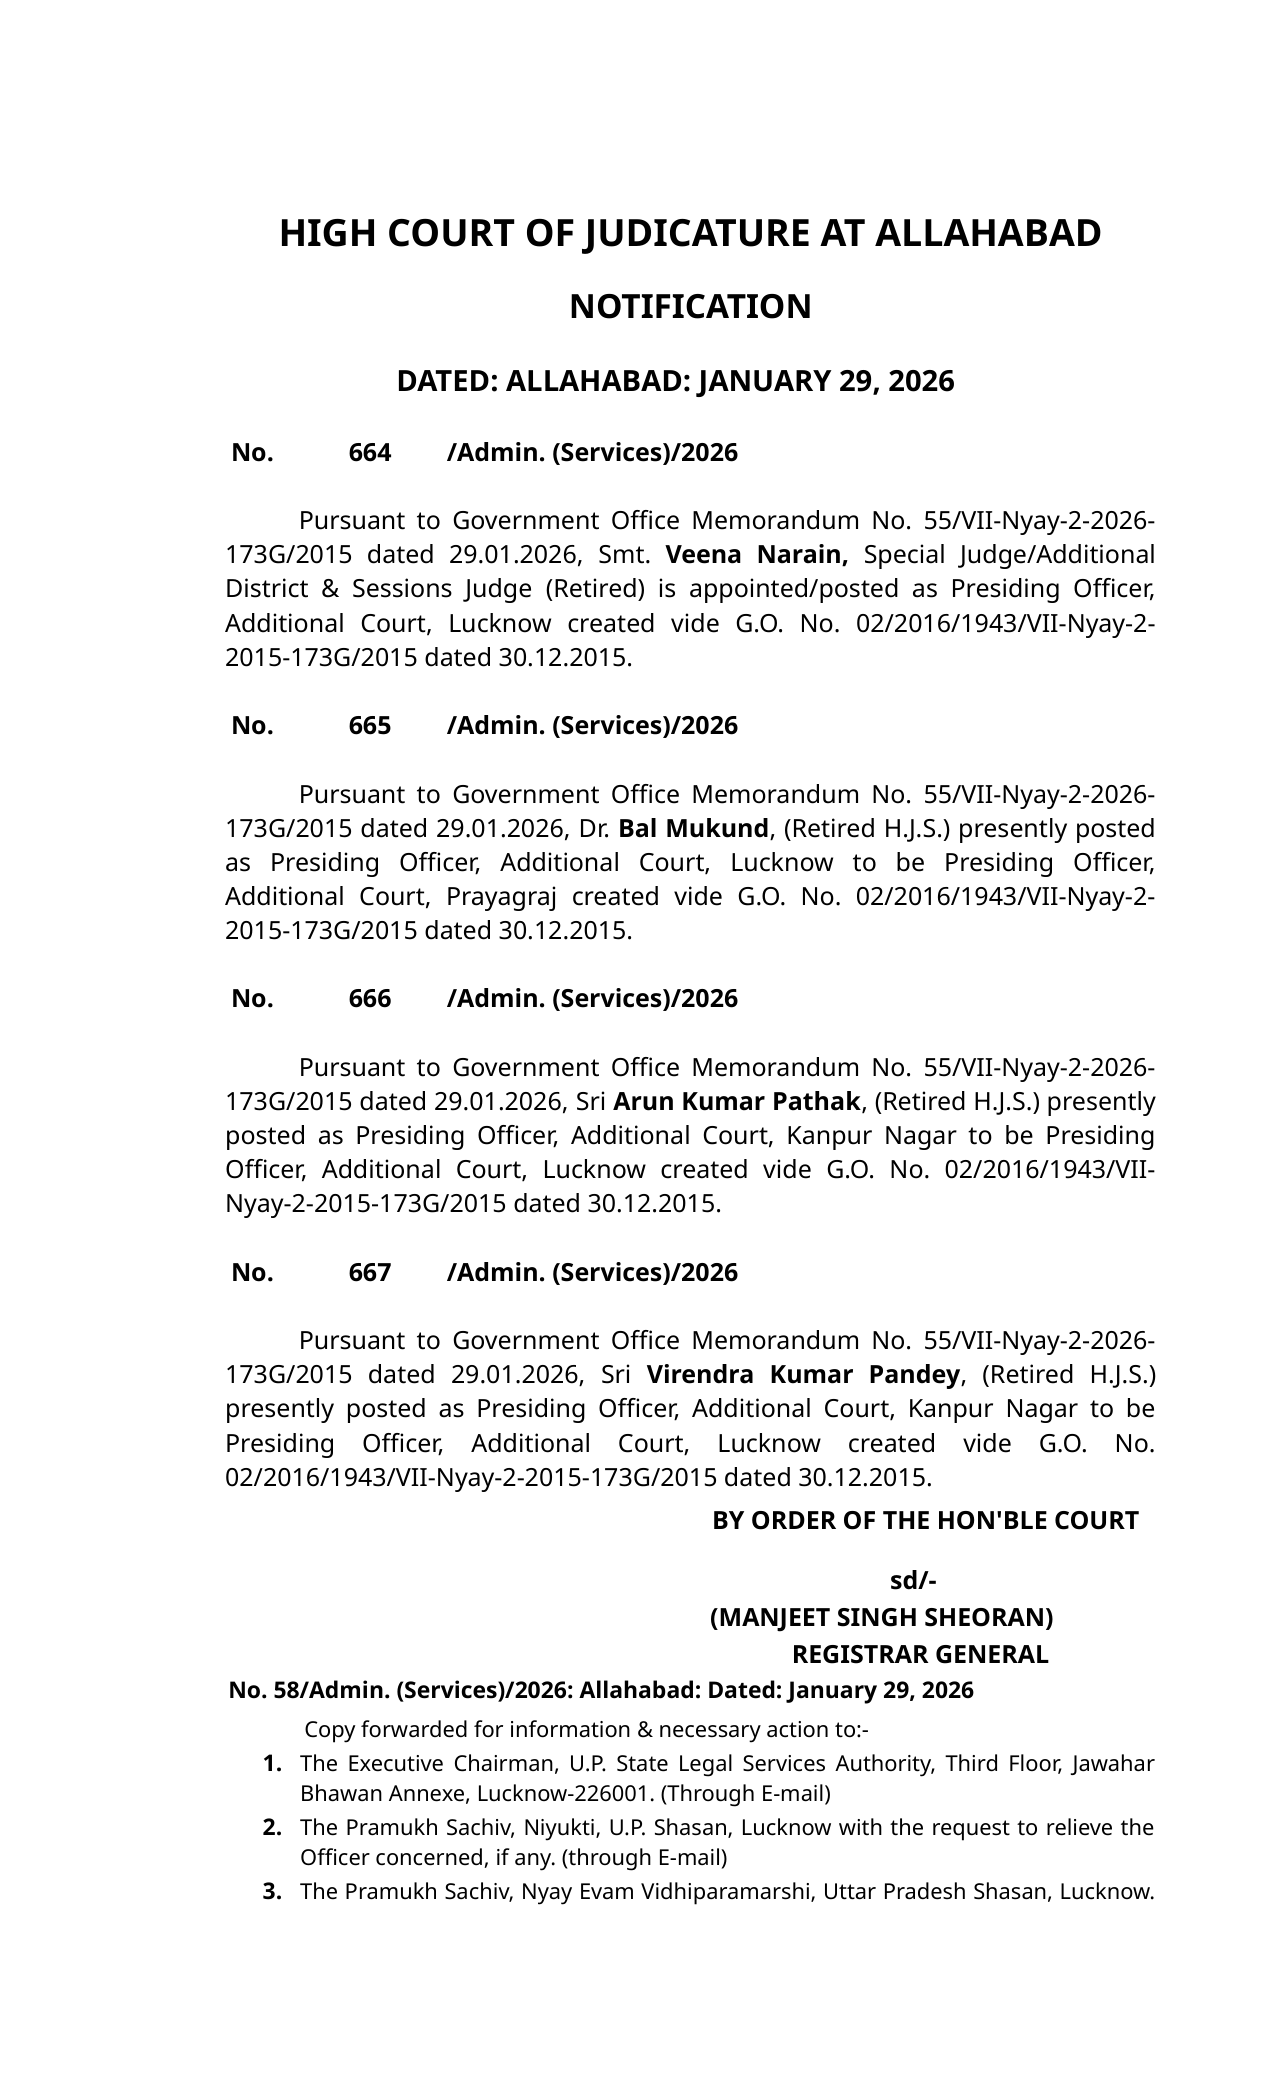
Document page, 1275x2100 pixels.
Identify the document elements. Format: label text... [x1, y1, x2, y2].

table_header 666 [299, 975, 441, 1021]
text REGISTRAR GENERAL [225, 1636, 1156, 1671]
table_header /Admin. (Services)/2026 [441, 1249, 784, 1294]
list The Executive Chairman, U.P. State Legal Services Authority, Third Floor, Jawahar Bhawan Annexe, Lucknow-226001. (Through E-mail) [262, 1747, 1156, 1808]
table_header /Admin. (Services)/2026 [441, 702, 784, 748]
subtitle NOTIFICATION [225, 283, 1156, 329]
table_header No. [225, 1249, 299, 1294]
table_header 665 [299, 702, 441, 748]
text Pursuant to Government Office Memorandum No. 55/VII-Nyay-2-2026-173G/2015 dated 29.01.2026, Dr. Bal Mukund, (Retired H.J.S.) presently posted as Presiding Officer, Additional Court, Lucknow to be Presiding Officer, Additional Court, Prayagraj created vide G.O. No. 02/2016/1943/VII-Nyay-2-2015-173G/2015 dated 30.12.2015. [225, 776, 1156, 947]
text (MANJEET SINGH SHEORAN) [379, 1599, 1158, 1633]
subtitle BY ORDER OF THE HON'BLE COURT [150, 1502, 1202, 1536]
list The Pramukh Sachiv, Niyukti, U.P. Shasan, Lucknow with the request to relieve the Officer concerned, if any. (through E-mail) [262, 1811, 1156, 1872]
table_header 667 [299, 1249, 441, 1294]
table_header 664 [299, 429, 441, 474]
table_header /Admin. (Services)/2026 [441, 429, 784, 474]
text Pursuant to Government Office Memorandum No. 55/VII-Nyay-2-2026-173G/2015 dated 29.01.2026, Sri Arun Kumar Pathak, (Retired H.J.S.) presently posted as Presiding Officer, Additional Court, Kanpur Nagar to be Presiding Officer, Additional Court, Lucknow created vide G.O. No. 02/2016/1943/VII-Nyay-2-2015-173G/2015 dated 30.12.2015. [225, 1050, 1156, 1220]
list The Pramukh Sachiv, Nyay Evam Vidhiparamarshi, Uttar Pradesh Shasan, Lucknow. [262, 1875, 1156, 1906]
table_header No. [225, 702, 299, 748]
text Pursuant to Government Office Memorandum No. 55/VII-Nyay-2-2026-173G/2015 dated 29.01.2026, Sri Virendra Kumar Pandey, (Retired H.J.S.) presently posted as Presiding Officer, Additional Court, Kanpur Nagar to be Presiding Officer, Additional Court, Lucknow created vide G.O. No. 02/2016/1943/VII-Nyay-2-2015-173G/2015 dated 30.12.2015. [225, 1323, 1156, 1493]
table_header No. [225, 975, 299, 1021]
text HIGH COURT OF JUDICATURE AT ALLAHABAD [225, 207, 1156, 258]
text Copy forwarded for information & necessary action to:- [225, 1714, 1156, 1743]
subtitle DATED: ALLAHABAD: JANUARY 29, 2026 [150, 360, 1202, 400]
text sd/- [750, 1562, 1156, 1596]
text Pursuant to Government Office Memorandum No. 55/VII-Nyay-2-2026-173G/2015 dated 29.01.2026, Smt. Veena Narain, Special Judge/Additional District & Sessions Judge (Retired) is appointed/posted as Presiding Officer, Additional Court, Lucknow created vide G.O. No. 02/2016/1943/VII-Nyay-2-2015-173G/2015 dated 30.12.2015. [225, 503, 1156, 673]
table_header /Admin. (Services)/2026 [441, 975, 784, 1021]
text No. 58/Admin. (Services)/2026: Allahabad: Dated: January 29, 2026 [228, 1673, 1156, 1705]
table_header No. [225, 429, 299, 474]
